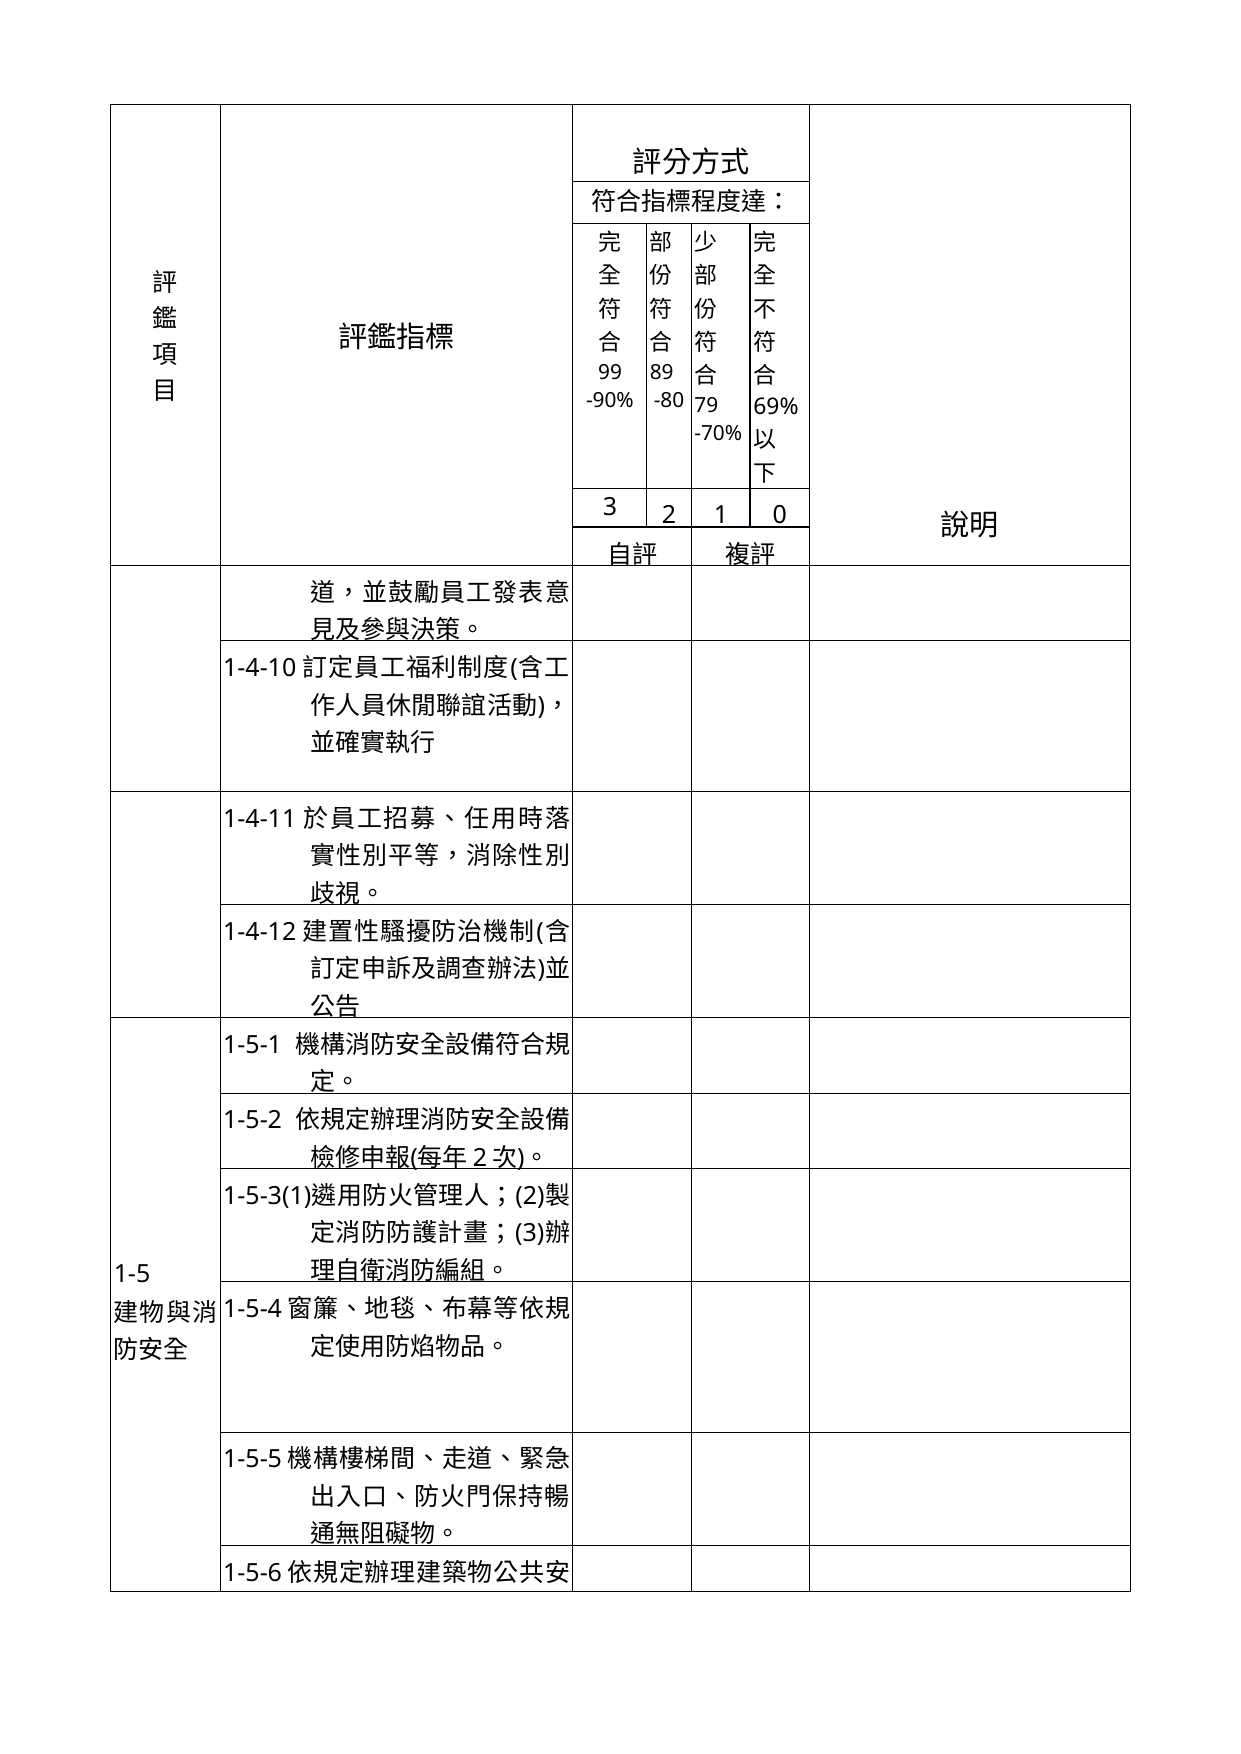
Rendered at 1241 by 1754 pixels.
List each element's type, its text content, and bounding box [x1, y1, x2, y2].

table_cell [692, 905, 809, 1017]
table_cell [810, 1433, 1130, 1544]
table_header 評鑑指標 [221, 105, 572, 565]
table_cell [810, 1094, 1130, 1168]
table_cell 3 [573, 489, 646, 526]
table_cell [573, 1433, 691, 1544]
table_cell [111, 792, 220, 1017]
table_cell [573, 1018, 691, 1092]
table_cell [692, 566, 809, 640]
table_cell 1-5 建物與消防安全 [111, 1018, 220, 1591]
table_cell [692, 1018, 809, 1092]
table_cell [573, 792, 691, 904]
table_header 說明 [810, 105, 1130, 565]
table_cell 部 份 符 合 89 -80 [647, 224, 691, 488]
table_cell 完 全 符 合 99 -90% [573, 224, 646, 488]
table_cell [573, 1546, 691, 1591]
table_cell [692, 1282, 809, 1432]
table_cell 1-5-3(1)遴用防火管理人；(2)製定消防防護計畫；(3)辦理自衛消防編組。 [221, 1169, 572, 1281]
table_cell [692, 641, 809, 791]
table_cell [692, 792, 809, 904]
table_cell 1-5-1 機構消防安全設備符合規定。 [221, 1018, 572, 1092]
table_cell [810, 1282, 1130, 1432]
table_cell 完 全 不 符 合 69% 以 下 [751, 224, 809, 488]
table_cell [692, 1433, 809, 1544]
table_cell [573, 641, 691, 791]
table_cell [573, 1169, 691, 1281]
table_cell 1-5-4窗簾、地毯、布幕等依規定使用防焰物品。 [221, 1282, 572, 1432]
table_cell 1-4-11於員工招募、任用時落實性別平等，消除性別歧視。 [221, 792, 572, 904]
table_cell [692, 1169, 809, 1281]
table_cell [692, 1094, 809, 1168]
table_cell 2 [647, 489, 691, 526]
table_cell [573, 1282, 691, 1432]
table_cell 符合指標程度達： [573, 182, 809, 223]
table_cell [810, 566, 1130, 640]
table_cell 0 [751, 489, 809, 526]
table_cell 1-4-10訂定員工福利制度(含工作人員休閒聯誼活動)，並確實執行 [221, 641, 572, 791]
table_cell 自評 [573, 528, 691, 565]
table_cell [810, 641, 1130, 791]
table_cell [692, 1546, 809, 1591]
table_cell 1-4-12建置性騷擾防治機制(含訂定申訴及調查辦法)並公告 [221, 905, 572, 1017]
table_cell [573, 1094, 691, 1168]
table_cell 道，並鼓勵員工發表意見及參與決策。 [221, 566, 572, 640]
table_cell [810, 905, 1130, 1017]
table_cell 1 [692, 489, 749, 526]
table_cell [810, 1169, 1130, 1281]
table_cell 複評 [692, 528, 809, 565]
table_header 評分方式 [573, 105, 809, 181]
table_cell 1-5-5機構樓梯間、走道、緊急出入口、防火門保持暢通無阻礙物。 [221, 1433, 572, 1544]
table_cell [573, 905, 691, 1017]
table_cell [573, 566, 691, 640]
table_cell 1-5-2 依規定辦理消防安全設備檢修申報(每年2次)。 [221, 1094, 572, 1168]
table_cell [111, 566, 220, 791]
table_cell 少 部 份 符 合 79 -70% [692, 224, 749, 488]
table_cell [810, 792, 1130, 904]
table_cell [810, 1018, 1130, 1092]
table_cell 1-5-6依規定辦理建築物公共安 [221, 1546, 572, 1591]
table_cell [810, 1546, 1130, 1591]
table_header 評 鑑 項 目 [111, 105, 220, 565]
